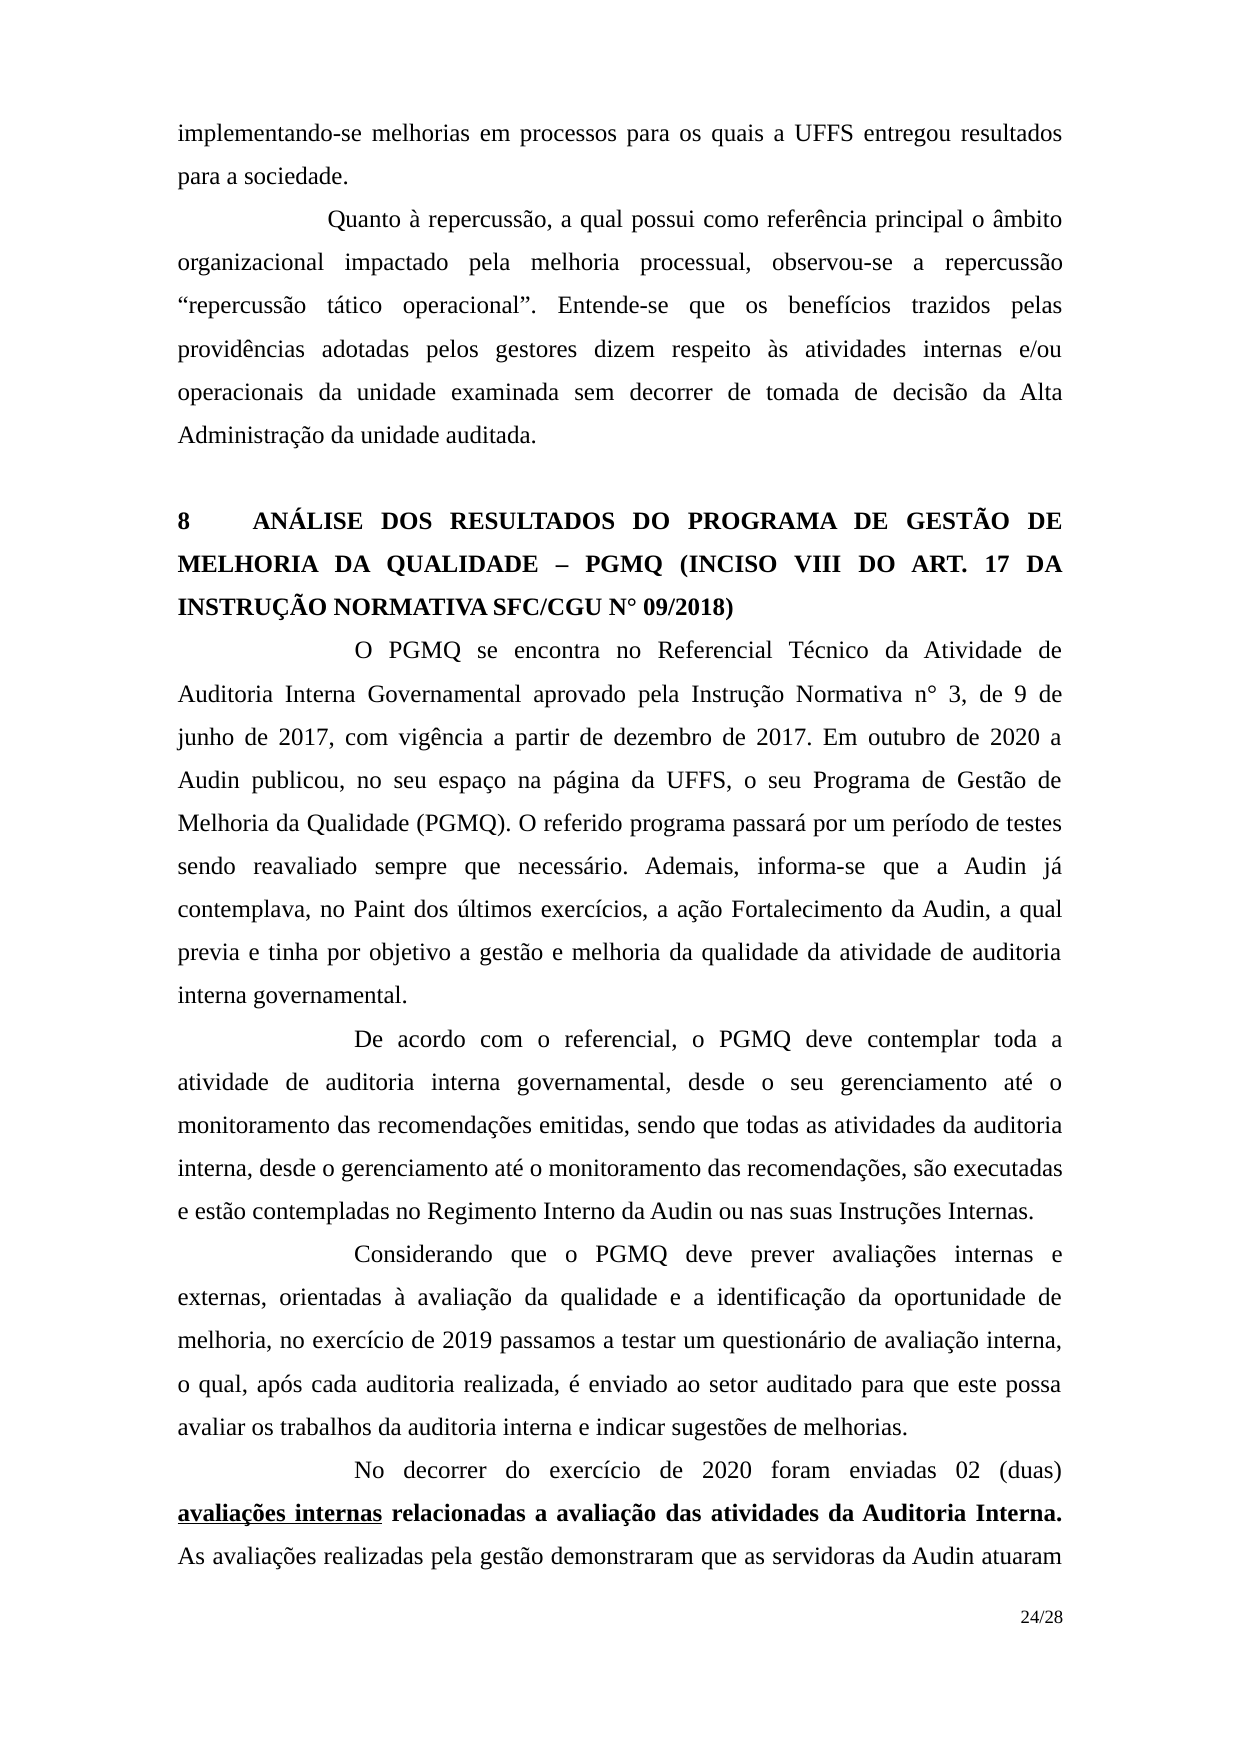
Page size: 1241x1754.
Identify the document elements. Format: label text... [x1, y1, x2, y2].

text De acordo com o referencial, o PGMQ deve contemplar toda a atividade de auditoria interna governamental, desde o seu gerenciamento até o monitoramento das recomendações emitidas, sendo que todas as atividades da auditoria interna, desde o gerenciamento até o monitoramento das recomendações, são executadas e estão contempladas no Regimento Interno da Audin ou nas suas Instruções Internas. [177, 1024, 1063, 1225]
subtitle 8 ANÁLISE DOS RESULTADOS DO PROGRAMA DE GESTÃO DE MELHORIA DA QUALIDADE – PGMQ (INCISO VIII DO ART. 17 DA INSTRUÇÃO NORMATIVA SFC/CGU N° 09/2018) [177, 506, 1063, 621]
text Considerando que o PGMQ deve prever avaliações internas e externas, orientadas à avaliação da qualidade e a identificação da oportunidade de melhoria, no exercício de 2019 passamos a testar um questionário de avaliação interna, o qual, após cada auditoria realizada, é enviado ao setor auditado para que este possa avaliar os trabalhos da auditoria interna e indicar sugestões de melhorias. [177, 1239, 1063, 1441]
text implementando-se melhorias em processos para os quais a UFFS entregou resultados para a sociedade. [177, 118, 1063, 190]
text Quanto à repercussão, a qual possui como referência principal o âmbito organizacional impactado pela melhoria processual, observou-se a repercussão “repercussão tático operacional”. Entende-se que os benefícios trazidos pelas providências adotadas pelos gestores dizem respeito às atividades internas e/ou operacionais da unidade examinada sem decorrer de tomada de decisão da Alta Administração da unidade auditada. [177, 204, 1063, 449]
text No decorrer do exercício de 2020 foram enviadas 02 (duas) avaliações internas relacionadas a avaliação das atividades da Auditoria Interna. As avaliações realizadas pela gestão demonstraram que as servidoras da Audin atuaram [177, 1455, 1063, 1570]
text O PGMQ se encontra no Referencial Técnico da Atividade de Auditoria Interna Governamental aprovado pela Instrução Normativa n° 3, de 9 de junho de 2017, com vigência a partir de dezembro de 2017. Em outubro de 2020 a Audin publicou, no seu espaço na página da UFFS, o seu Programa de Gestão de Melhoria da Qualidade (PGMQ). O referido programa passará por um período de testes sendo reavaliado sempre que necessário. Ademais, informa-se que a Audin já contemplava, no Paint dos últimos exercícios, a ação Fortalecimento da Audin, a qual previa e tinha por objetivo a gestão e melhoria da qualidade da atividade de auditoria interna governamental. [177, 636, 1063, 1009]
